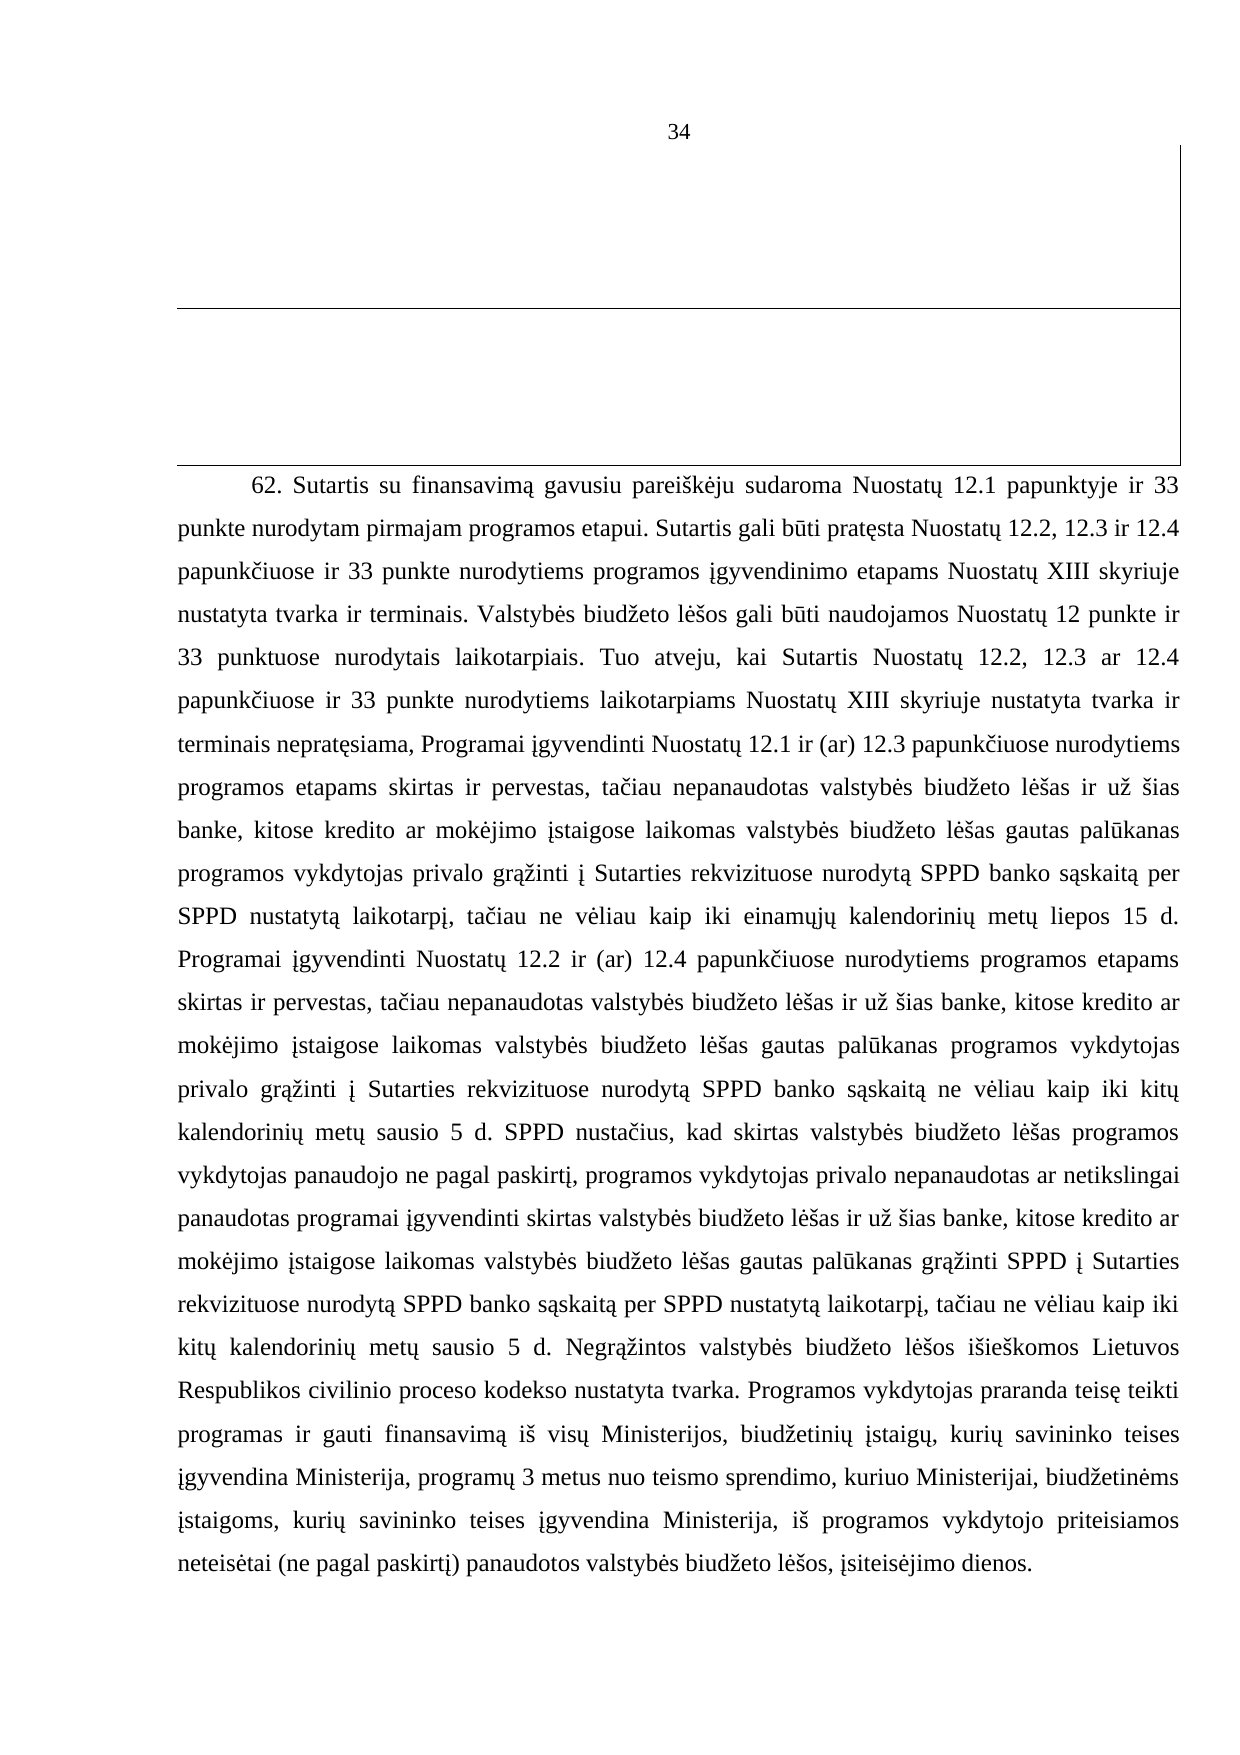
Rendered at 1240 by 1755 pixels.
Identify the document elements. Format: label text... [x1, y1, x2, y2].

text 62. Sutartis su finansavimą gavusiu pareiškėju sudaroma Nuostatų 12.1 papunktyje ir 33 punkte nurodytam pirmajam programos etapui. Sutartis gali būti pratęsta Nuostatų 12.2, 12.3 ir 12.4 papunkčiuose ir 33 punkte nurodytiems programos įgyvendinimo etapams Nuostatų XIII skyriuje nustatyta tvarka ir terminais. Valstybės biudžeto lėšos gali būti naudojamos Nuostatų 12 punkte ir 33 punktuose nurodytais laikotarpiais. Tuo atveju, kai Sutartis Nuostatų 12.2, 12.3 ar 12.4 papunkčiuose ir 33 punkte nurodytiems laikotarpiams Nuostatų XIII skyriuje nustatyta tvarka ir terminais nepratęsiama, Programai įgyvendinti Nuostatų 12.1 ir (ar) 12.3 papunkčiuose nurodytiems programos etapams skirtas ir pervestas, tačiau nepanaudotas valstybės biudžeto lėšas ir už šias banke, kitose kredito ar mokėjimo įstaigose laikomas valstybės biudžeto lėšas gautas palūkanas programos vykdytojas privalo grąžinti į Sutarties rekvizituose nurodytą SPPD banko sąskaitą per SPPD nustatytą laikotarpį, tačiau ne vėliau kaip iki einamųjų kalendorinių metų liepos 15 d. Programai įgyvendinti Nuostatų 12.2 ir (ar) 12.4 papunkčiuose nurodytiems programos etapams skirtas ir pervestas, tačiau nepanaudotas valstybės biudžeto lėšas ir už šias banke, kitose kredito ar mokėjimo įstaigose laikomas valstybės biudžeto lėšas gautas palūkanas programos vykdytojas privalo grąžinti į Sutarties rekvizituose nurodytą SPPD banko sąskaitą ne vėliau kaip iki kitų kalendorinių metų sausio 5 d. SPPD nustačius, kad skirtas valstybės biudžeto lėšas programos vykdytojas panaudojo ne pagal paskirtį, programos vykdytojas privalo nepanaudotas ar netikslingai panaudotas programai įgyvendinti skirtas valstybės biudžeto lėšas ir už šias banke, kitose kredito ar mokėjimo įstaigose laikomas valstybės biudžeto lėšas gautas palūkanas grąžinti SPPD į Sutarties rekvizituose nurodytą SPPD banko sąskaitą per SPPD nustatytą laikotarpį, tačiau ne vėliau kaip iki kitų kalendorinių metų sausio 5 d. Negrąžintos valstybės biudžeto lėšos išieškomos Lietuvos Respublikos civilinio proceso kodekso nustatyta tvarka. Programos vykdytojas praranda teisę teikti programas ir gauti finansavimą iš visų Ministerijos, biudžetinių įstaigų, kurių savininko teises įgyvendina Ministerija, programų 3 metus nuo teismo sprendimo, kuriuo Ministerijai, biudžetinėms įstaigoms, kurių savininko teises įgyvendina Ministerija, iš programos vykdytojo priteisiamos neteisėtai (ne pagal paskirtį) panaudotos valstybės biudžeto lėšos, įsiteisėjimo dienos. [177, 470, 1181, 1577]
